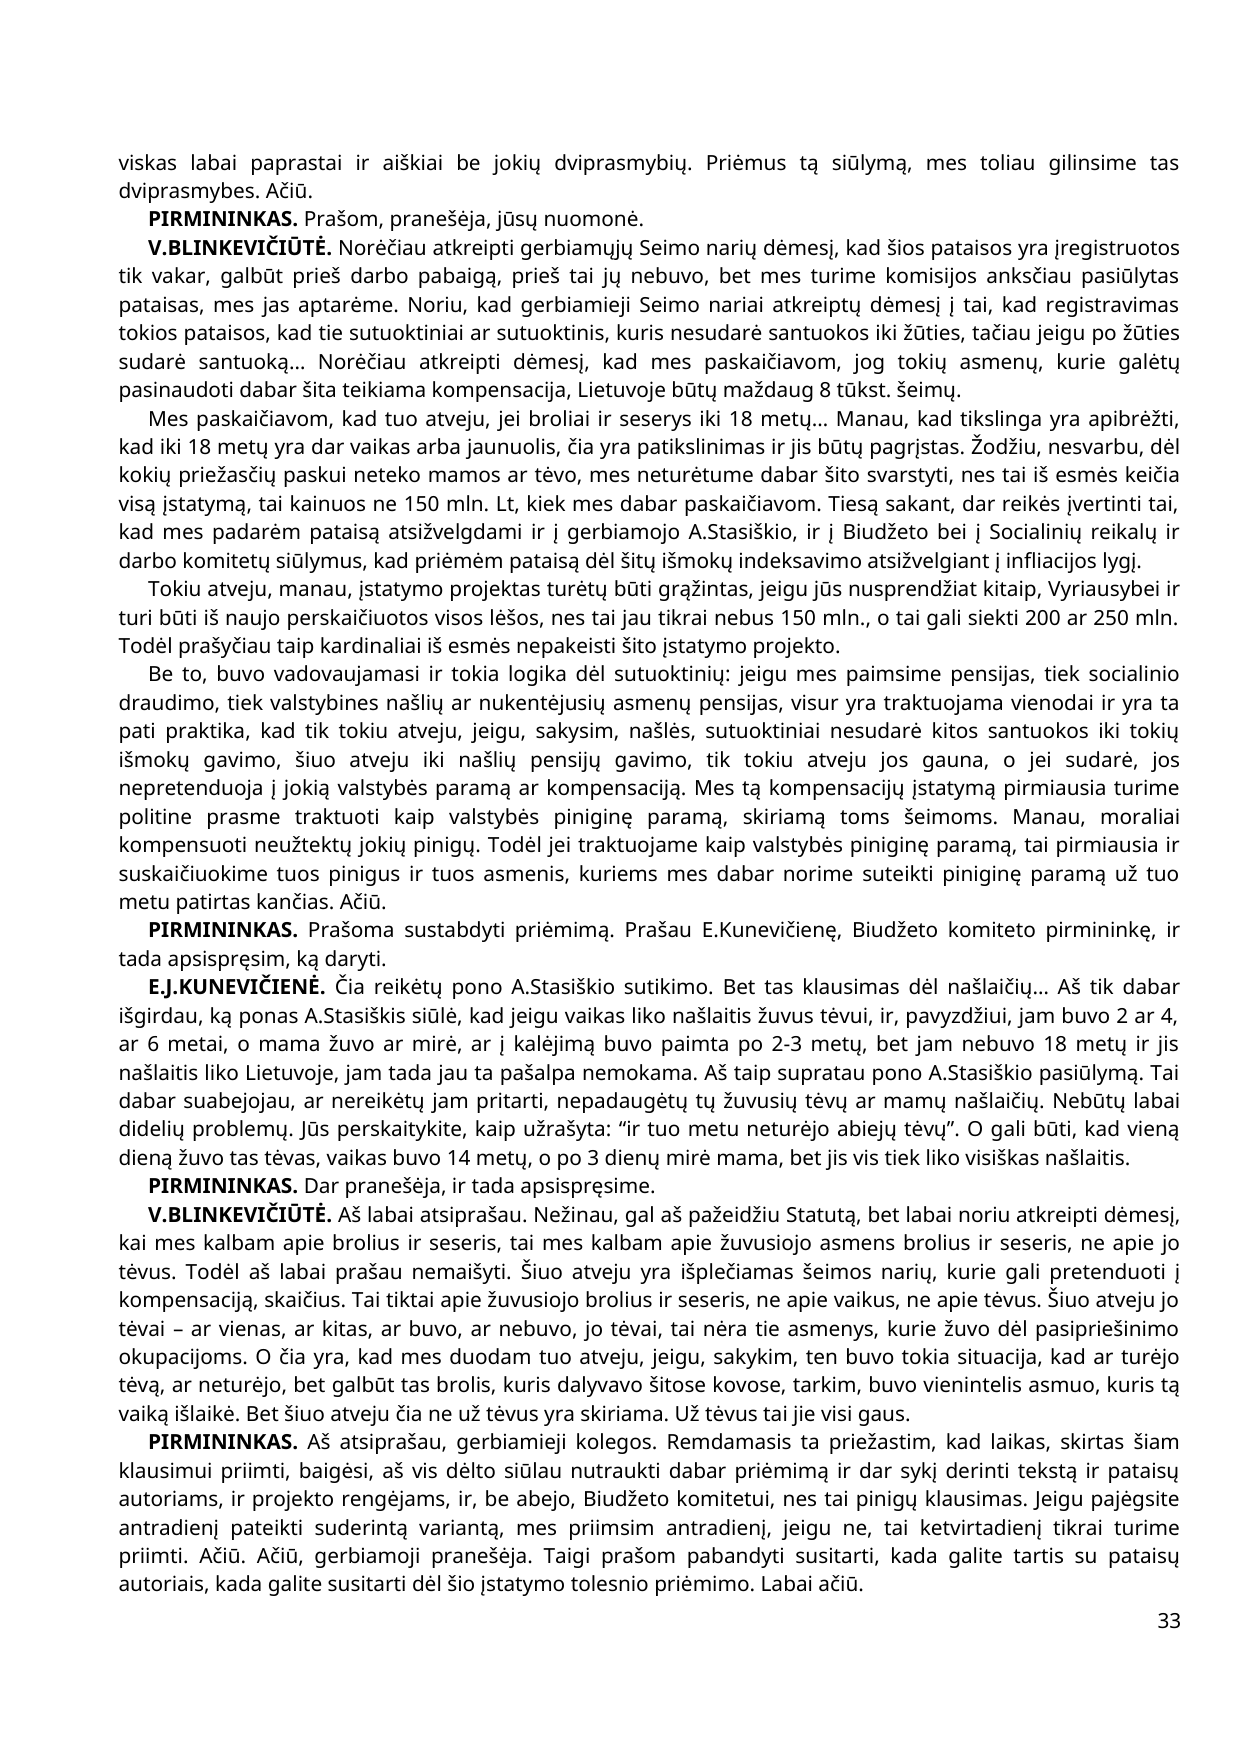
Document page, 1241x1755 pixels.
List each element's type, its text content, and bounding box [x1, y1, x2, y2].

text PIRMININKAS. Aš atsiprašau, gerbiamieji kolegos. Remdamasis ta priežastim, kad laikas, skirtas šiam klausimui priimti, baigėsi, aš vis dėlto siūlau nutraukti dabar priėmimą ir dar sykį derinti tekstą ir pataisų autoriams, ir projekto rengėjams, ir, be abejo, Biudžeto komitetui, nes tai pinigų klausimas. Jeigu pajėgsite antradienį pateikti suderintą variantą, mes priimsim antradienį, jeigu ne, tai ketvirtadienį tikrai turime priimti. Ačiū. Ačiū, gerbiamoji pranešėja. Taigi prašom pabandyti susitarti, kada galite tartis su pataisų autoriais, kada galite susitarti dėl šio įstatymo tolesnio priėmimo. Labai ačiū. [118, 1427, 1181, 1598]
text Mes paskaičiavom, kad tuo atveju, jei broliai ir seserys iki 18 metų… Manau, kad tikslinga yra apibrėžti, kad iki 18 metų yra dar vaikas arba jaunuolis, čia yra patikslinimas ir jis būtų pagrįstas. Žodžiu, nesvarbu, dėl kokių priežasčių paskui neteko mamos ar tėvo, mes neturėtume dabar šito svarstyti, nes tai iš esmės keičia visą įstatymą, tai kainuos ne 150 mln. Lt, kiek mes dabar paskaičiavom. Tiesą sakant, dar reikės įvertinti tai, kad mes padarėm pataisą atsižvelgdami ir į gerbiamojo A.Stasiškio, ir į Biudžeto bei į Socialinių reikalų ir darbo komitetų siūlymus, kad priėmėm pataisą dėl šitų išmokų indeksavimo atsižvelgiant į infliacijos lygį. [118, 404, 1181, 574]
text PIRMININKAS. Dar pranešėja, ir tada apsispręsime. [118, 1171, 1181, 1200]
text Tokiu atveju, manau, įstatymo projektas turėtų būti grąžintas, jeigu jūs nusprendžiat kitaip, Vyriausybei ir turi būti iš naujo perskaičiuotos visos lėšos, nes tai jau tikrai nebus 150 mln., o tai gali siekti 200 ar 250 mln. Todėl prašyčiau taip kardinaliai iš esmės nepakeisti šito įstatymo projekto. [118, 574, 1181, 659]
text viskas labai paprastai ir aiškiai be jokių dviprasmybių. Priėmus tą siūlymą, mes toliau gilinsime tas dviprasmybes. Ačiū. [118, 148, 1181, 204]
text Be to, buvo vadovaujamasi ir tokia logika dėl sutuoktinių: jeigu mes paimsime pensijas, tiek socialinio draudimo, tiek valstybines našlių ar nukentėjusių asmenų pensijas, visur yra traktuojama vienodai ir yra ta pati praktika, kad tik tokiu atveju, jeigu, sakysim, našlės, sutuoktiniai nesudarė kitos santuokos iki tokių išmokų gavimo, šiuo atveju iki našlių pensijų gavimo, tik tokiu atveju jos gauna, o jei sudarė, jos nepretenduoja į jokią valstybės paramą ar kompensaciją. Mes tą kompensacijų įstatymą pirmiausia turime politine prasme traktuoti kaip valstybės piniginę paramą, skiriamą toms šeimoms. Manau, moraliai kompensuoti neužtektų jokių pinigų. Todėl jei traktuojame kaip valstybės piniginę paramą, tai pirmiausia ir suskaičiuokime tuos pinigus ir tuos asmenis, kuriems mes dabar norime suteikti piniginę paramą už tuo metu patirtas kančias. Ačiū. [118, 659, 1181, 916]
text PIRMININKAS. Prašoma sustabdyti priėmimą. Prašau E.Kunevičienę, Biudžeto komiteto pirmininkę, ir tada apsispręsim, ką daryti. [118, 916, 1181, 972]
text V.BLINKEVIČIŪTĖ. Norėčiau atkreipti gerbiamųjų Seimo narių dėmesį, kad šios pataisos yra įregistruotos tik vakar, galbūt prieš darbo pabaigą, prieš tai jų nebuvo, bet mes turime komisijos anksčiau pasiūlytas pataisas, mes jas aptarėme. Noriu, kad gerbiamieji Seimo nariai atkreiptų dėmesį į tai, kad registravimas tokios pataisos, kad tie sutuoktiniai ar sutuoktinis, kuris nesudarė santuokos iki žūties, tačiau jeigu po žūties sudarė santuoką… Norėčiau atkreipti dėmesį, kad mes paskaičiavom, jog tokių asmenų, kurie galėtų pasinaudoti dabar šita teikiama kompensacija, Lietuvoje būtų maždaug 8 tūkst. šeimų. [118, 233, 1181, 404]
text PIRMININKAS. Prašom, pranešėja, jūsų nuomonė. [118, 204, 1181, 233]
text E.J.KUNEVIČIENĖ. Čia reikėtų pono A.Stasiškio sutikimo. Bet tas klausimas dėl našlaičių… Aš tik dabar išgirdau, ką ponas A.Stasiškis siūlė, kad jeigu vaikas liko našlaitis žuvus tėvui, ir, pavyzdžiui, jam buvo 2 ar 4, ar 6 metai, o mama žuvo ar mirė, ar į kalėjimą buvo paimta po 2-3 metų, bet jam nebuvo 18 metų ir jis našlaitis liko Lietuvoje, jam tada jau ta pašalpa nemokama. Aš taip supratau pono A.Stasiškio pasiūlymą. Tai dabar suabejojau, ar nereikėtų jam pritarti, nepadaugėtų tų žuvusių tėvų ar mamų našlaičių. Nebūtų labai didelių problemų. Jūs perskaitykite, kaip užrašyta: “ir tuo metu neturėjo abiejų tėvų”. O gali būti, kad vieną dieną žuvo tas tėvas, vaikas buvo 14 metų, o po 3 dienų mirė mama, bet jis vis tiek liko visiškas našlaitis. [118, 972, 1181, 1171]
text V.BLINKEVIČIŪTĖ. Aš labai atsiprašau. Nežinau, gal aš pažeidžiu Statutą, bet labai noriu atkreipti dėmesį, kai mes kalbam apie brolius ir seseris, tai mes kalbam apie žuvusiojo asmens brolius ir seseris, ne apie jo tėvus. Todėl aš labai prašau nemaišyti. Šiuo atveju yra išplečiamas šeimos narių, kurie gali pretenduoti į kompensaciją, skaičius. Tai tiktai apie žuvusiojo brolius ir seseris, ne apie vaikus, ne apie tėvus. Šiuo atveju jo tėvai – ar vienas, ar kitas, ar buvo, ar nebuvo, jo tėvai, tai nėra tie asmenys, kurie žuvo dėl pasipriešinimo okupacijoms. O čia yra, kad mes duodam tuo atveju, jeigu, sakykim, ten buvo tokia situacija, kad ar turėjo tėvą, ar neturėjo, bet galbūt tas brolis, kuris dalyvavo šitose kovose, tarkim, buvo vienintelis asmuo, kuris tą vaiką išlaikė. Bet šiuo atveju čia ne už tėvus yra skiriama. Už tėvus tai jie visi gaus. [118, 1200, 1181, 1427]
